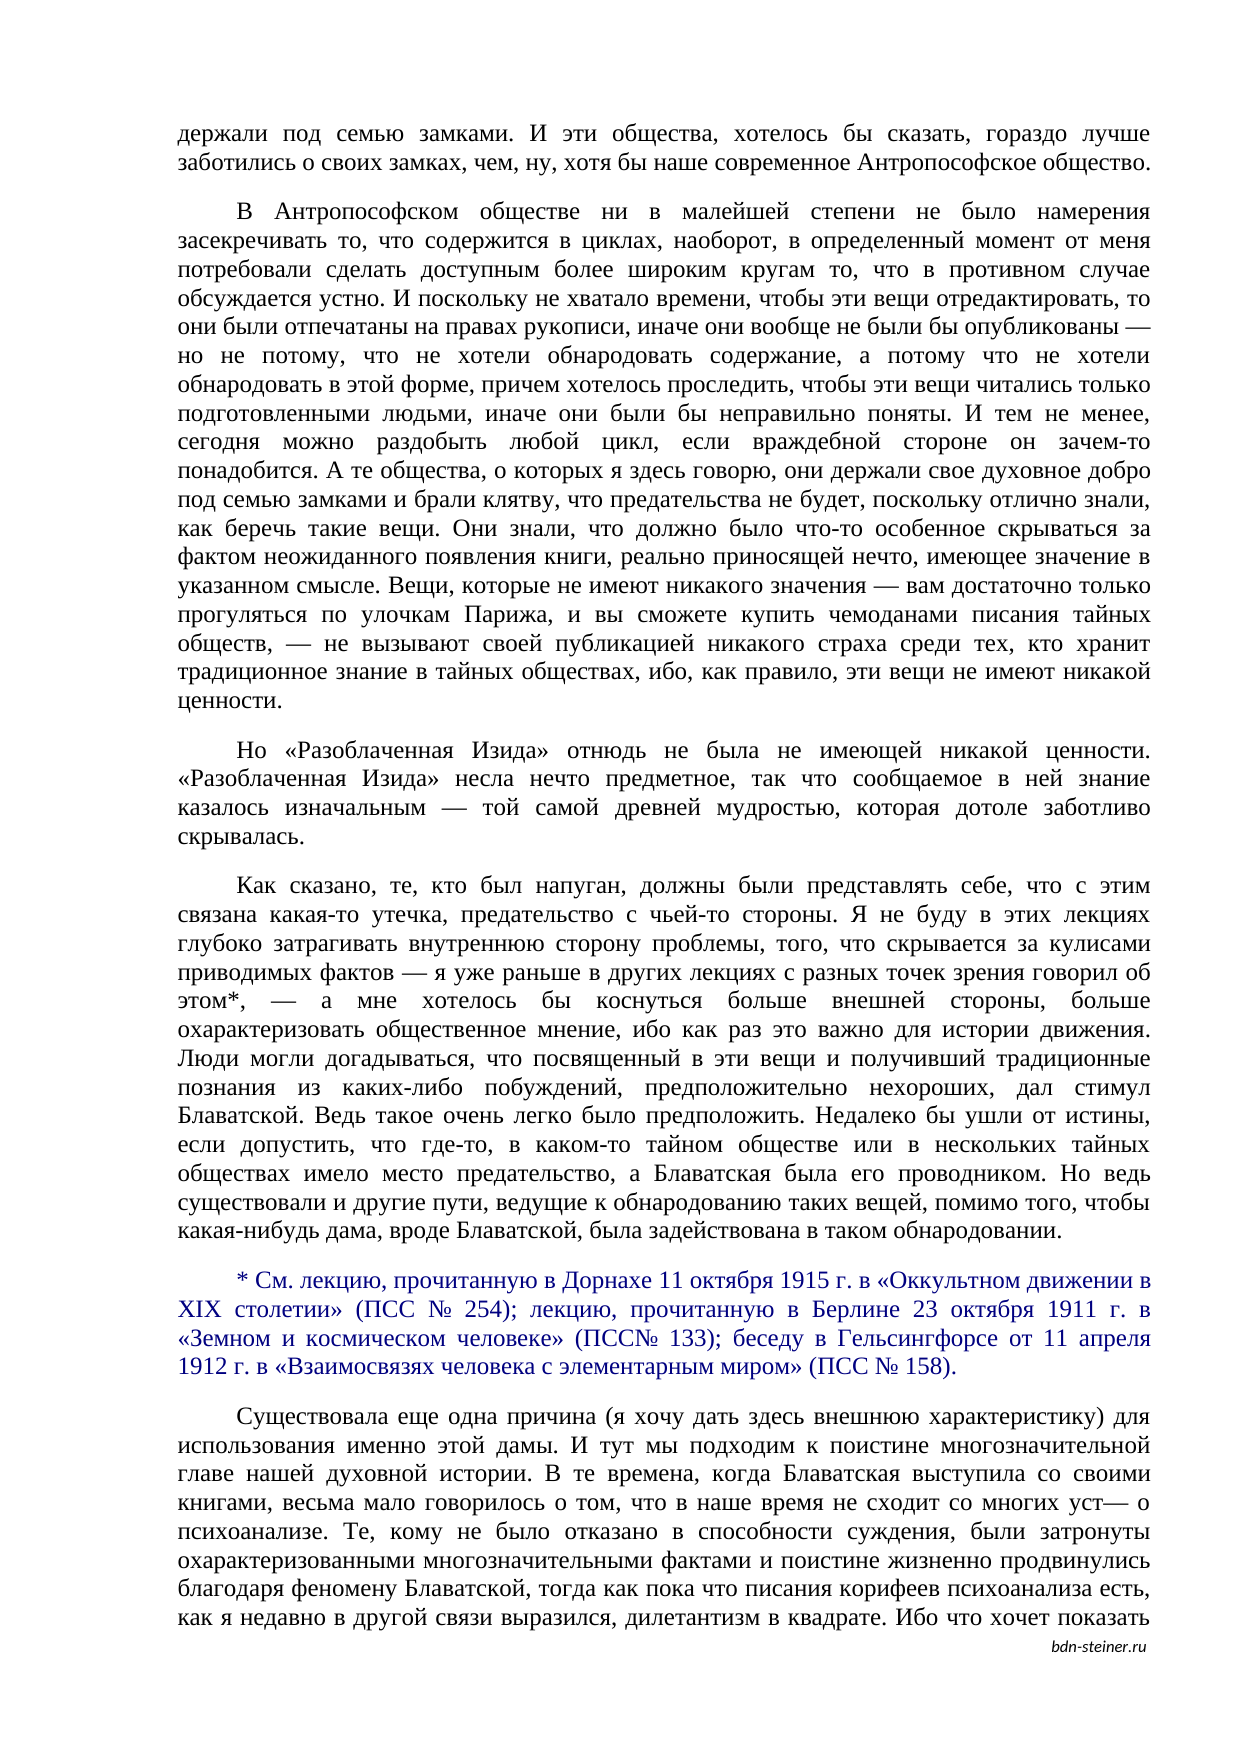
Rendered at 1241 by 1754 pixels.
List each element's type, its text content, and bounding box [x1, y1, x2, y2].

text * См. лекцию, прочитанную в Дорнахе 11 октября 1915 г. в «Оккультном движении в XIX столетии» (ПСС № 254); лекцию, прочитанную в Берлине 23 октября 1911 г. в «Земном и космическом человеке» (ПСС№ 133); беседу в Гельсингфорсе от 11 апреля 1912 г. в «Взаимосвязях человека с элементарным миром» (ПСС № 158). [177, 1265, 1152, 1380]
text Как сказано, те, кто был напуган, должны были представлять себе, что с этим связана какая-то утечка, предательство с чьей-то стороны. Я не буду в этих лекциях глубоко затрагивать внутреннюю сторону проблемы, того, что скрывается за кулисами приводимых фактов — я уже раньше в других лекциях с разных точек зрения говорил об этом*, — а мне хотелось бы коснуться больше внешней стороны, больше охарактеризовать общественное мнение, ибо как раз это важно для истории движения. Люди могли догадываться, что посвященный в эти вещи и получивший традиционные познания из каких-либо побуждений, предположительно нехороших, дал стимул Блаватской. Ведь такое очень легко было предположить. Недалеко бы ушли от истины, если допустить, что где-то, в каком-то тайном обществе или в нескольких тайных обществах имело место предательство, а Блаватская была его проводником. Но ведь существовали и другие пути, ведущие к обнародованию таких вещей, помимо того, чтобы какая-нибудь дама, вроде Блаватской, была задействована в таком обнародовании. [177, 871, 1152, 1244]
text Но «Разоблаченная Изида» отнюдь не была не имеющей никакой ценности. «Разоблаченная Изида» несла нечто предметное, так что сообщаемое в ней знание казалось изначальным — той самой древней мудростью, которая дотоле заботливо скрывалась. [177, 735, 1152, 850]
text держали под семью замками. И эти общества, хотелось бы сказать, гораздо лучше заботились о своих замках, чем, ну, хотя бы наше современное Антропософское общество. [177, 118, 1152, 176]
text В Антропософском обществе ни в малейшей степени не было намерения засекречивать то, что содержится в циклах, наоборот, в определенный момент от меня потребовали сделать доступным более широким кругам то, что в противном случае обсуждается устно. И поскольку не хватало времени, чтобы эти вещи отредактировать, то они были отпечатаны на правах рукописи, иначе они вообще не были бы опубликованы — но не потому, что не хотели обнародовать содержание, а потому что не хотели обнародовать в этой форме, причем хотелось проследить, чтобы эти вещи читались только подготовленными людьми, иначе они были бы неправильно поняты. И тем не менее, сегодня можно раздобыть любой цикл, если враждебной стороне он зачем-то понадобится. А те общества, о которых я здесь говорю, они держали свое духовное добро под семью замками и брали клятву, что предательства не будет, поскольку отлично знали, как беречь такие вещи. Они знали, что должно было что-то особенное скрываться за фактом неожиданного появления книги, реально приносящей нечто, имеющее значение в указанном смысле. Вещи, которые не имеют никакого значения — вам достаточно только прогуляться по улочкам Парижа, и вы сможете купить чемоданами писания тайных обществ, — не вызывают своей публикацией никакого страха среди тех, кто хранит традиционное знание в тайных обществах, ибо, как правило, эти вещи не имеют никакой ценности. [177, 196, 1152, 714]
text Существовала еще одна причина (я хочу дать здесь внешнюю характеристику) для использования именно этой дамы. И тут мы подходим к поистине многозначительной главе нашей духовной истории. В те времена, когда Блаватская выступила со своими книгами, весьма мало говорилось о том, что в наше время не сходит со многих уст— о психоанализе. Те, кому не было отказано в способности суждения, были затронуты охарактеризованными многозначительными фактами и поистине жизненно продвинулись благодаря феномену Блаватской, тогда как пока что писания корифеев психоанализа есть, как я недавно в другой связи выразился, дилетантизм в квадрате. Ибо что хочет показать [177, 1401, 1152, 1631]
